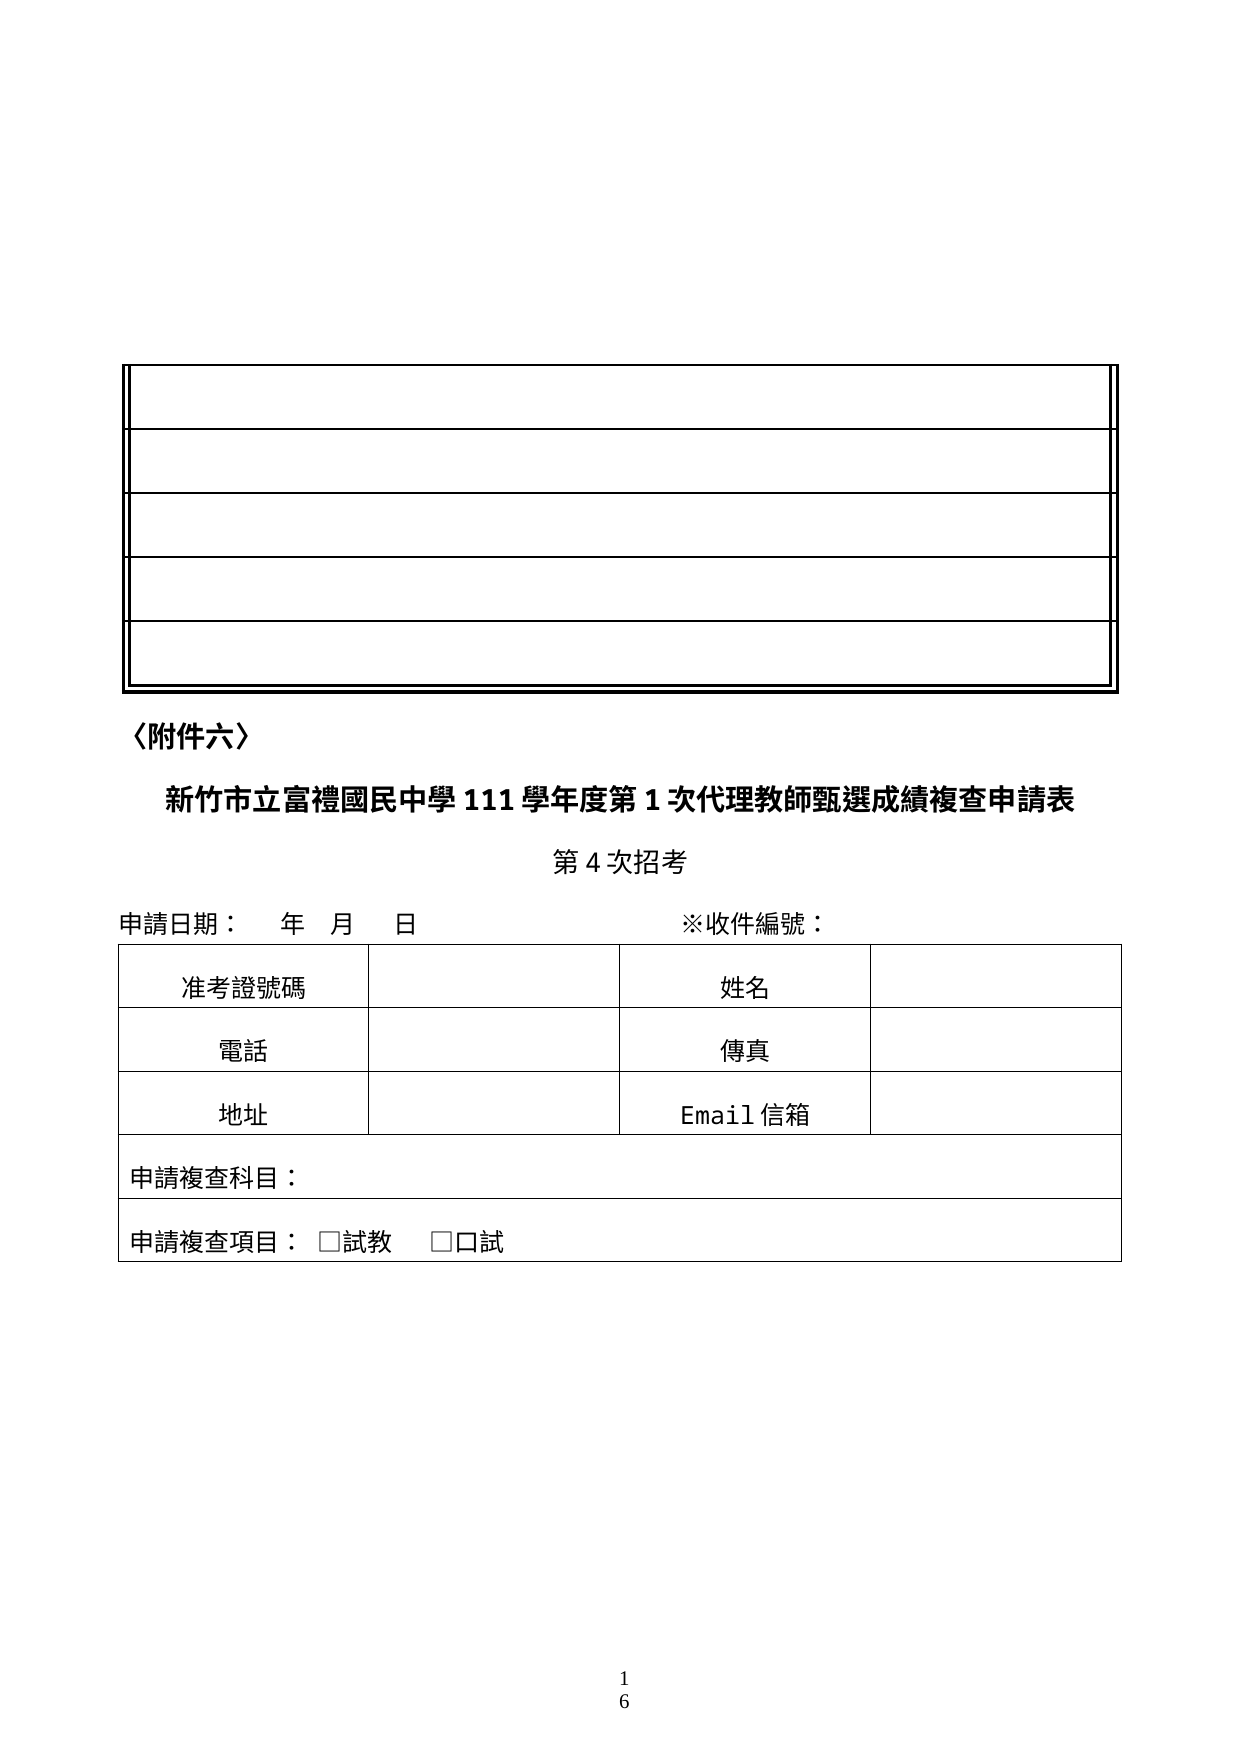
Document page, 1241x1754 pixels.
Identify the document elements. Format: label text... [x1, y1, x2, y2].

table_cell [871, 1008, 1121, 1071]
text 〈附件六〉 [118, 693, 1122, 756]
table_cell [131, 622, 1109, 684]
table_cell [131, 430, 1109, 492]
table_header 姓名 [620, 945, 870, 1007]
table_header 准考證號碼 [119, 945, 368, 1007]
table_cell [871, 1072, 1121, 1134]
table_cell 傳真 [620, 1008, 870, 1071]
table_cell [369, 1072, 619, 1134]
table_header [871, 945, 1121, 1007]
table_cell Email信箱 [620, 1072, 870, 1134]
table_cell 電話 [119, 1008, 368, 1071]
table_header [369, 945, 619, 1007]
table_cell 申請複查科目： [119, 1135, 1121, 1198]
table_cell 申請複查項目： □試教 □口試 [119, 1199, 1121, 1261]
table_cell 地址 [119, 1072, 368, 1134]
table_cell [131, 494, 1109, 556]
table_cell [131, 558, 1109, 620]
text 新竹市立富禮國民中學111學年度第1次代理教師甄選成績複查申請表 [118, 756, 1122, 818]
table_cell [369, 1008, 619, 1071]
text 申請日期： 年 月 日 ※收件編號： [118, 881, 1122, 943]
text 第4次招考 [118, 818, 1122, 881]
table_cell [131, 366, 1109, 428]
